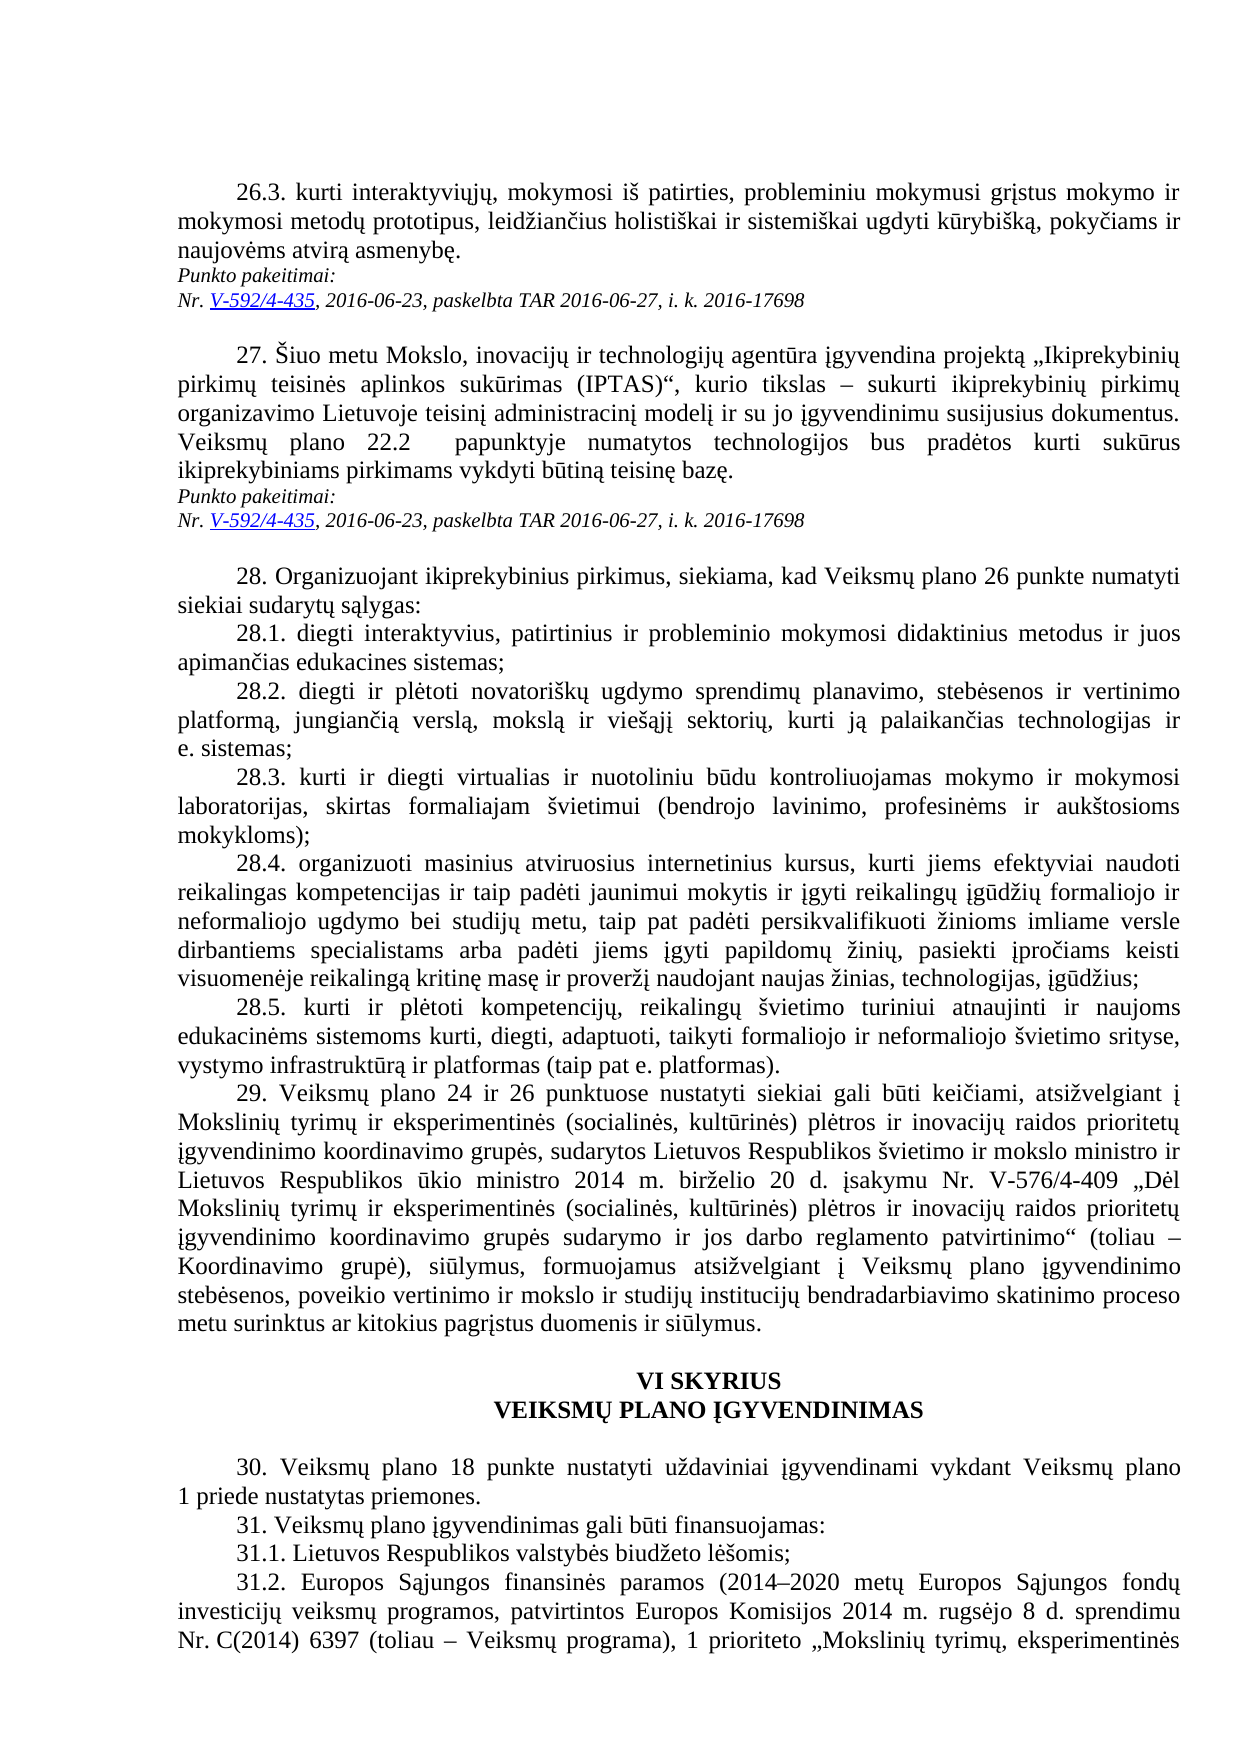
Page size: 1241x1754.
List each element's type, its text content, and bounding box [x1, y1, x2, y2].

text 31.1. Lietuvos Respublikos valstybės biudžeto lėšomis; [177, 1538, 1181, 1567]
text 26.3. kurti interaktyviųjų, mokymosi iš patirties, probleminiu mokymusi grįstus mokymo ir mokymosi metodų prototipus, leidžiančius holistiškai ir sistemiškai ugdyti kūrybišką, pokyčiams ir naujovėms atvirą asmenybę. [177, 177, 1181, 263]
text VI SKYRIUS [177, 1366, 1181, 1395]
text 29. Veiksmų plano 24 ir 26 punktuose nustatyti siekiai gali būti keičiami, atsižvelgiant į Mokslinių tyrimų ir eksperimentinės (socialinės, kultūrinės) plėtros ir inovacijų raidos prioritetų įgyvendinimo koordinavimo grupės, sudarytos Lietuvos Respublikos švietimo ir mokslo ministro ir Lietuvos Respublikos ūkio ministro 2014 m. birželio 20 d. įsakymu Nr. V-576/4-409 „Dėl Mokslinių tyrimų ir eksperimentinės (socialinės, kultūrinės) plėtros ir inovacijų raidos prioritetų įgyvendinimo koordinavimo grupės sudarymo ir jos darbo reglamento patvirtinimo“ (toliau – Koordinavimo grupė), siūlymus, formuojamus atsižvelgiant į Veiksmų plano įgyvendinimo stebėsenos, poveikio vertinimo ir mokslo ir studijų institucijų bendradarbiavimo skatinimo proceso metu surinktus ar kitokius pagrįstus duomenis ir siūlymus. [177, 1078, 1181, 1337]
text 28.2. diegti ir plėtoti novatoriškų ugdymo sprendimų planavimo, stebėsenos ir vertinimo platformą, jungiančią verslą, mokslą ir viešąjį sektorių, kurti ją palaikančias technologijas ir e. sistemas; [177, 676, 1181, 762]
text Punkto pakeitimai: [177, 484, 1181, 508]
text 31. Veiksmų plano įgyvendinimas gali būti finansuojamas: [177, 1510, 1181, 1538]
text Nr. V-592/4-435, 2016-06-23, paskelbta TAR 2016-06-27, i. k. 2016-17698 [177, 508, 1181, 532]
text 28. Organizuojant ikiprekybinius pirkimus, siekiama, kad Veiksmų plano 26 punkte numatyti siekiai sudarytų sąlygas: [177, 561, 1181, 618]
text 28.3. kurti ir diegti virtualias ir nuotoliniu būdu kontroliuojamas mokymo ir mokymosi laboratorijas, skirtas formaliajam švietimui (bendrojo lavinimo, profesinėms ir aukštosioms mokykloms); [177, 762, 1181, 848]
text 28.5. kurti ir plėtoti kompetencijų, reikalingų švietimo turiniui atnaujinti ir naujoms edukacinėms sistemoms kurti, diegti, adaptuoti, taikyti formaliojo ir neformaliojo švietimo srityse, vystymo infrastruktūrą ir platformas (taip pat e. platformas). [177, 992, 1181, 1078]
text 28.4. organizuoti masinius atviruosius internetinius kursus, kurti jiems efektyviai naudoti reikalingas kompetencijas ir taip padėti jaunimui mokytis ir įgyti reikalingų įgūdžių formaliojo ir neformaliojo ugdymo bei studijų metu, taip pat padėti persikvalifikuoti žinioms imliame versle dirbantiems specialistams arba padėti jiems įgyti papildomų žinių, pasiekti įpročiams keisti visuomenėje reikalingą kritinę masę ir proveržį naudojant naujas žinias, technologijas, įgūdžius; [177, 848, 1181, 992]
text VEIKSMŲ PLANO ĮGYVENDINIMAS [177, 1395, 1181, 1423]
text 31.2. Europos Sąjungos finansinės paramos (2014–2020 metų Europos Sąjungos fondų investicijų veiksmų programos, patvirtintos Europos Komisijos 2014 m. rugsėjo 8 d. sprendimu Nr. C(2014) 6397 (toliau – Veiksmų programa), 1 prioriteto „Mokslinių tyrimų, eksperimentinės [177, 1567, 1181, 1653]
text 27. Šiuo metu Mokslo, inovacijų ir technologijų agentūra įgyvendina projektą „Ikiprekybinių pirkimų teisinės aplinkos sukūrimas (IPTAS)“, kurio tikslas – sukurti ikiprekybinių pirkimų organizavimo Lietuvoje teisinį administracinį modelį ir su jo įgyvendinimu susijusius dokumentus. Veiksmų plano 22.2 papunktyje numatytos technologijos bus pradėtos kurti sukūrus ikiprekybiniams pirkimams vykdyti būtiną teisinę bazę. [177, 340, 1181, 484]
text 30. Veiksmų plano 18 punkte nustatyti uždaviniai įgyvendinami vykdant Veiksmų plano 1 priede nustatytas priemones. [177, 1452, 1181, 1510]
text Punkto pakeitimai: [177, 263, 1181, 287]
text 28.1. diegti interaktyvius, patirtinius ir probleminio mokymosi didaktinius metodus ir juos apimančias edukacines sistemas; [177, 618, 1181, 676]
text Nr. V-592/4-435, 2016-06-23, paskelbta TAR 2016-06-27, i. k. 2016-17698 [177, 287, 1181, 312]
